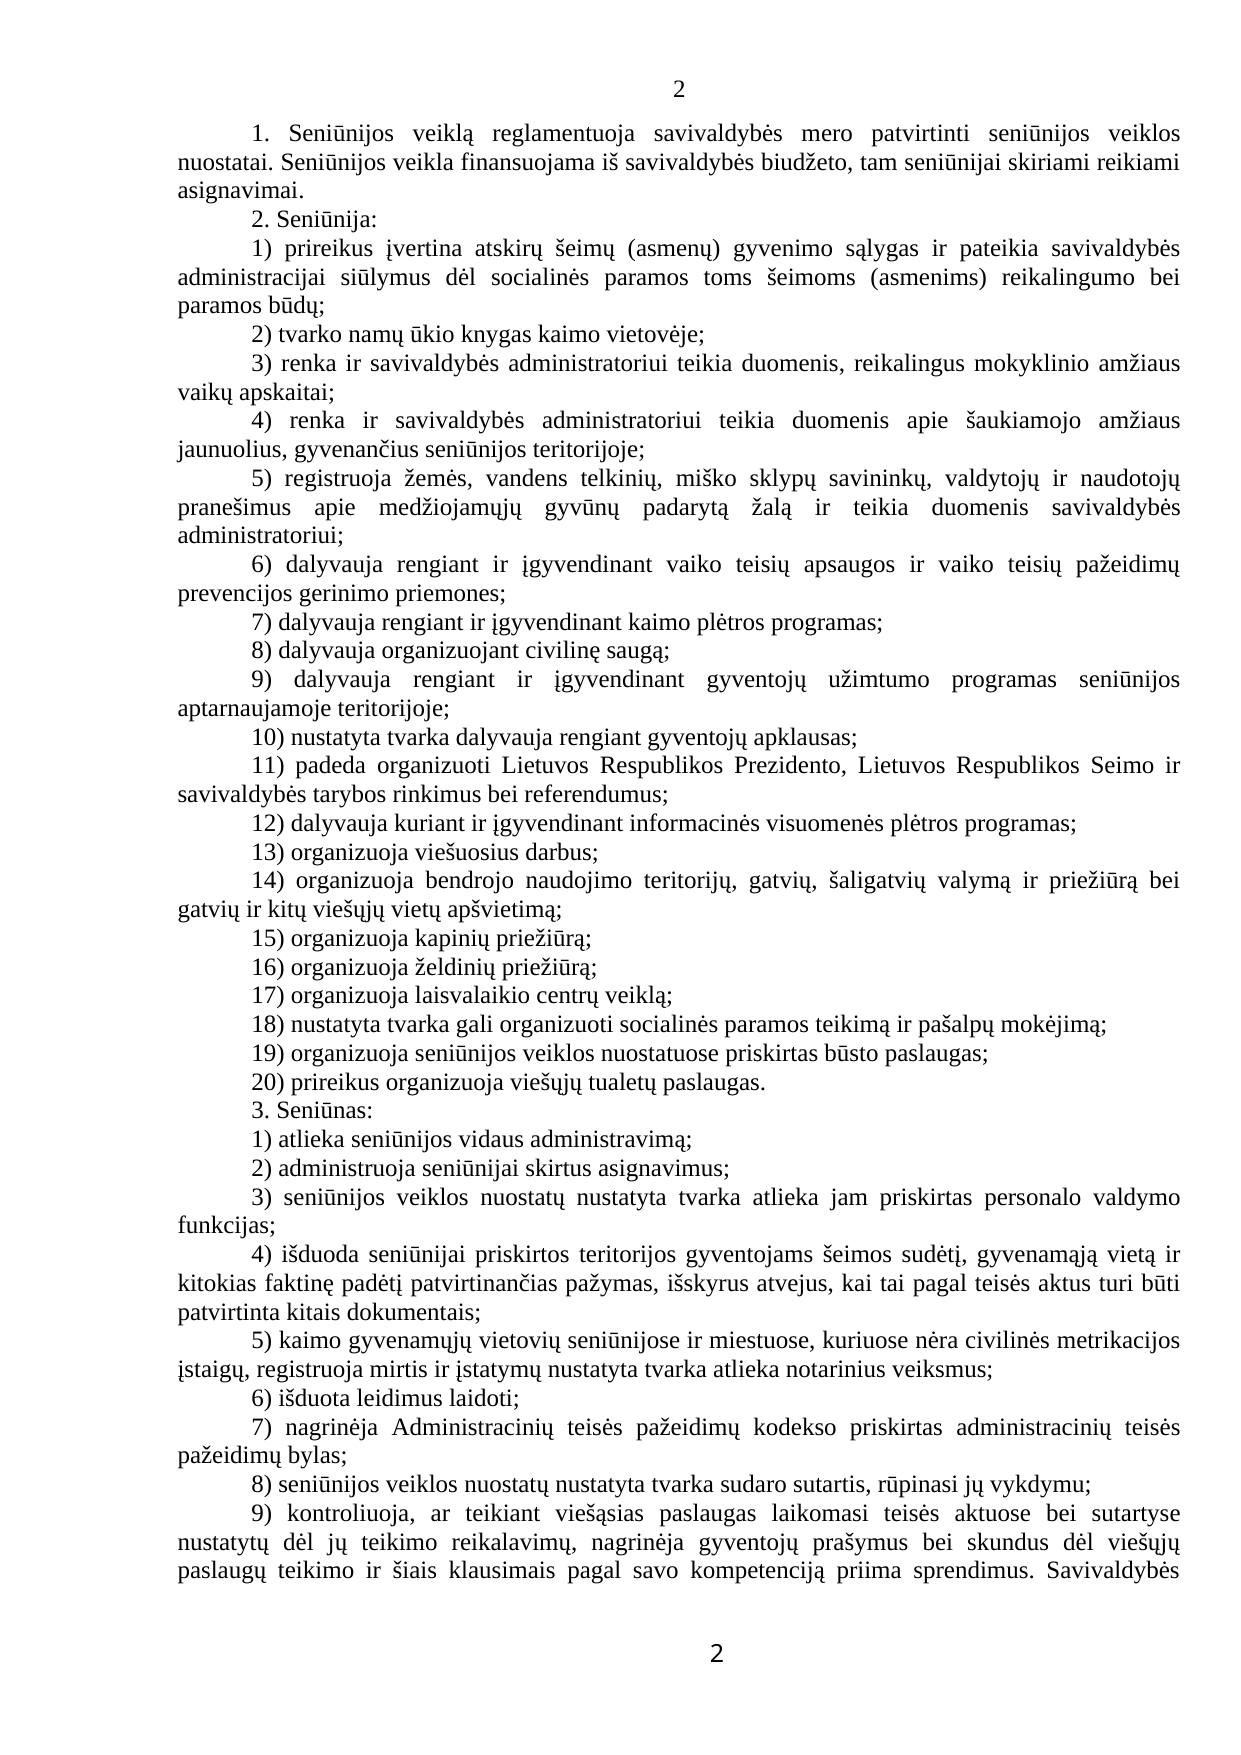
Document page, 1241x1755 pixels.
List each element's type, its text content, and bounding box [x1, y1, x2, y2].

text 14) organizuoja bendrojo naudojimo teritorijų, gatvių, šaligatvių valymą ir priežiūrą bei gatvių ir kitų viešųjų vietų apšvietimą; [177, 866, 1181, 923]
text 2. Seniūnija: [177, 204, 1181, 233]
text 8) seniūnijos veiklos nuostatų nustatyta tvarka sudaro sutartis, rūpinasi jų vykdymu; [177, 1469, 1181, 1498]
text 6) išduota leidimus laidoti; [177, 1383, 1181, 1412]
text 7) nagrinėja Administracinių teisės pažeidimų kodekso priskirtas administracinių teisės pažeidimų bylas; [177, 1412, 1181, 1469]
text 9) dalyvauja rengiant ir įgyvendinant gyventojų užimtumo programas seniūnijos aptarnaujamoje teritorijoje; [177, 664, 1181, 722]
text 5) registruoja žemės, vandens telkinių, miško sklypų savininkų, valdytojų ir naudotojų pranešimus apie medžiojamųjų gyvūnų padarytą žalą ir teikia duomenis savivaldybės administratoriui; [177, 463, 1181, 549]
text 4) išduoda seniūnijai priskirtos teritorijos gyventojams šeimos sudėtį, gyvenamąją vietą ir kitokias faktinę padėtį patvirtinančias pažymas, išskyrus atvejus, kai tai pagal teisės aktus turi būti patvirtinta kitais dokumentais; [177, 1239, 1181, 1326]
text 3) seniūnijos veiklos nuostatų nustatyta tvarka atlieka jam priskirtas personalo valdymo funkcijas; [177, 1182, 1181, 1239]
text 2) tvarko namų ūkio knygas kaimo vietovėje; [177, 319, 1181, 348]
text 9) kontroliuoja, ar teikiant viešąsias paslaugas laikomasi teisės aktuose bei sutartyse nustatytų dėl jų teikimo reikalavimų, nagrinėja gyventojų prašymus bei skundus dėl viešųjų paslaugų teikimo ir šiais klausimais pagal savo kompetenciją priima sprendimus. Savivaldybės [177, 1498, 1181, 1584]
text 3. Seniūnas: [177, 1096, 1181, 1124]
text 16) organizuoja želdinių priežiūrą; [177, 952, 1181, 981]
text 17) organizuoja laisvalaikio centrų veiklą; [177, 981, 1181, 1009]
text 10) nustatyta tvarka dalyvauja rengiant gyventojų apklausas; [177, 722, 1181, 751]
text 1) atlieka seniūnijos vidaus administravimą; [177, 1124, 1181, 1153]
text 13) organizuoja viešuosius darbus; [177, 837, 1181, 866]
text 5) kaimo gyvenamųjų vietovių seniūnijose ir miestuose, kuriuose nėra civilinės metrikacijos įstaigų, registruoja mirtis ir įstatymų nustatyta tvarka atlieka notarinius veiksmus; [177, 1326, 1181, 1383]
text 11) padeda organizuoti Lietuvos Respublikos Prezidento, Lietuvos Respublikos Seimo ir savivaldybės tarybos rinkimus bei referendumus; [177, 751, 1181, 808]
text 1) prireikus įvertina atskirų šeimų (asmenų) gyvenimo sąlygas ir pateikia savivaldybės administracijai siūlymus dėl socialinės paramos toms šeimoms (asmenims) reikalingumo bei paramos būdų; [177, 233, 1181, 319]
text 12) dalyvauja kuriant ir įgyvendinant informacinės visuomenės plėtros programas; [177, 808, 1181, 837]
text 18) nustatyta tvarka gali organizuoti socialinės paramos teikimą ir pašalpų mokėjimą; [177, 1009, 1181, 1038]
text 15) organizuoja kapinių priežiūrą; [177, 923, 1181, 952]
text 7) dalyvauja rengiant ir įgyvendinant kaimo plėtros programas; [177, 607, 1181, 636]
text 3) renka ir savivaldybės administratoriui teikia duomenis, reikalingus mokyklinio amžiaus vaikų apskaitai; [177, 348, 1181, 406]
text 1. Seniūnijos veiklą reglamentuoja savivaldybės mero patvirtinti seniūnijos veiklos nuostatai. Seniūnijos veikla finansuojama iš savivaldybės biudžeto, tam seniūnijai skiriami reikiami asignavimai. [177, 118, 1181, 204]
text 2) administruoja seniūnijai skirtus asignavimus; [177, 1153, 1181, 1182]
text 8) dalyvauja organizuojant civilinę saugą; [177, 636, 1181, 664]
text 20) prireikus organizuoja viešųjų tualetų paslaugas. [177, 1067, 1181, 1096]
text 6) dalyvauja rengiant ir įgyvendinant vaiko teisių apsaugos ir vaiko teisių pažeidimų prevencijos gerinimo priemones; [177, 549, 1181, 607]
text 4) renka ir savivaldybės administratoriui teikia duomenis apie šaukiamojo amžiaus jaunuolius, gyvenančius seniūnijos teritorijoje; [177, 406, 1181, 463]
text 19) organizuoja seniūnijos veiklos nuostatuose priskirtas būsto paslaugas; [177, 1038, 1181, 1067]
